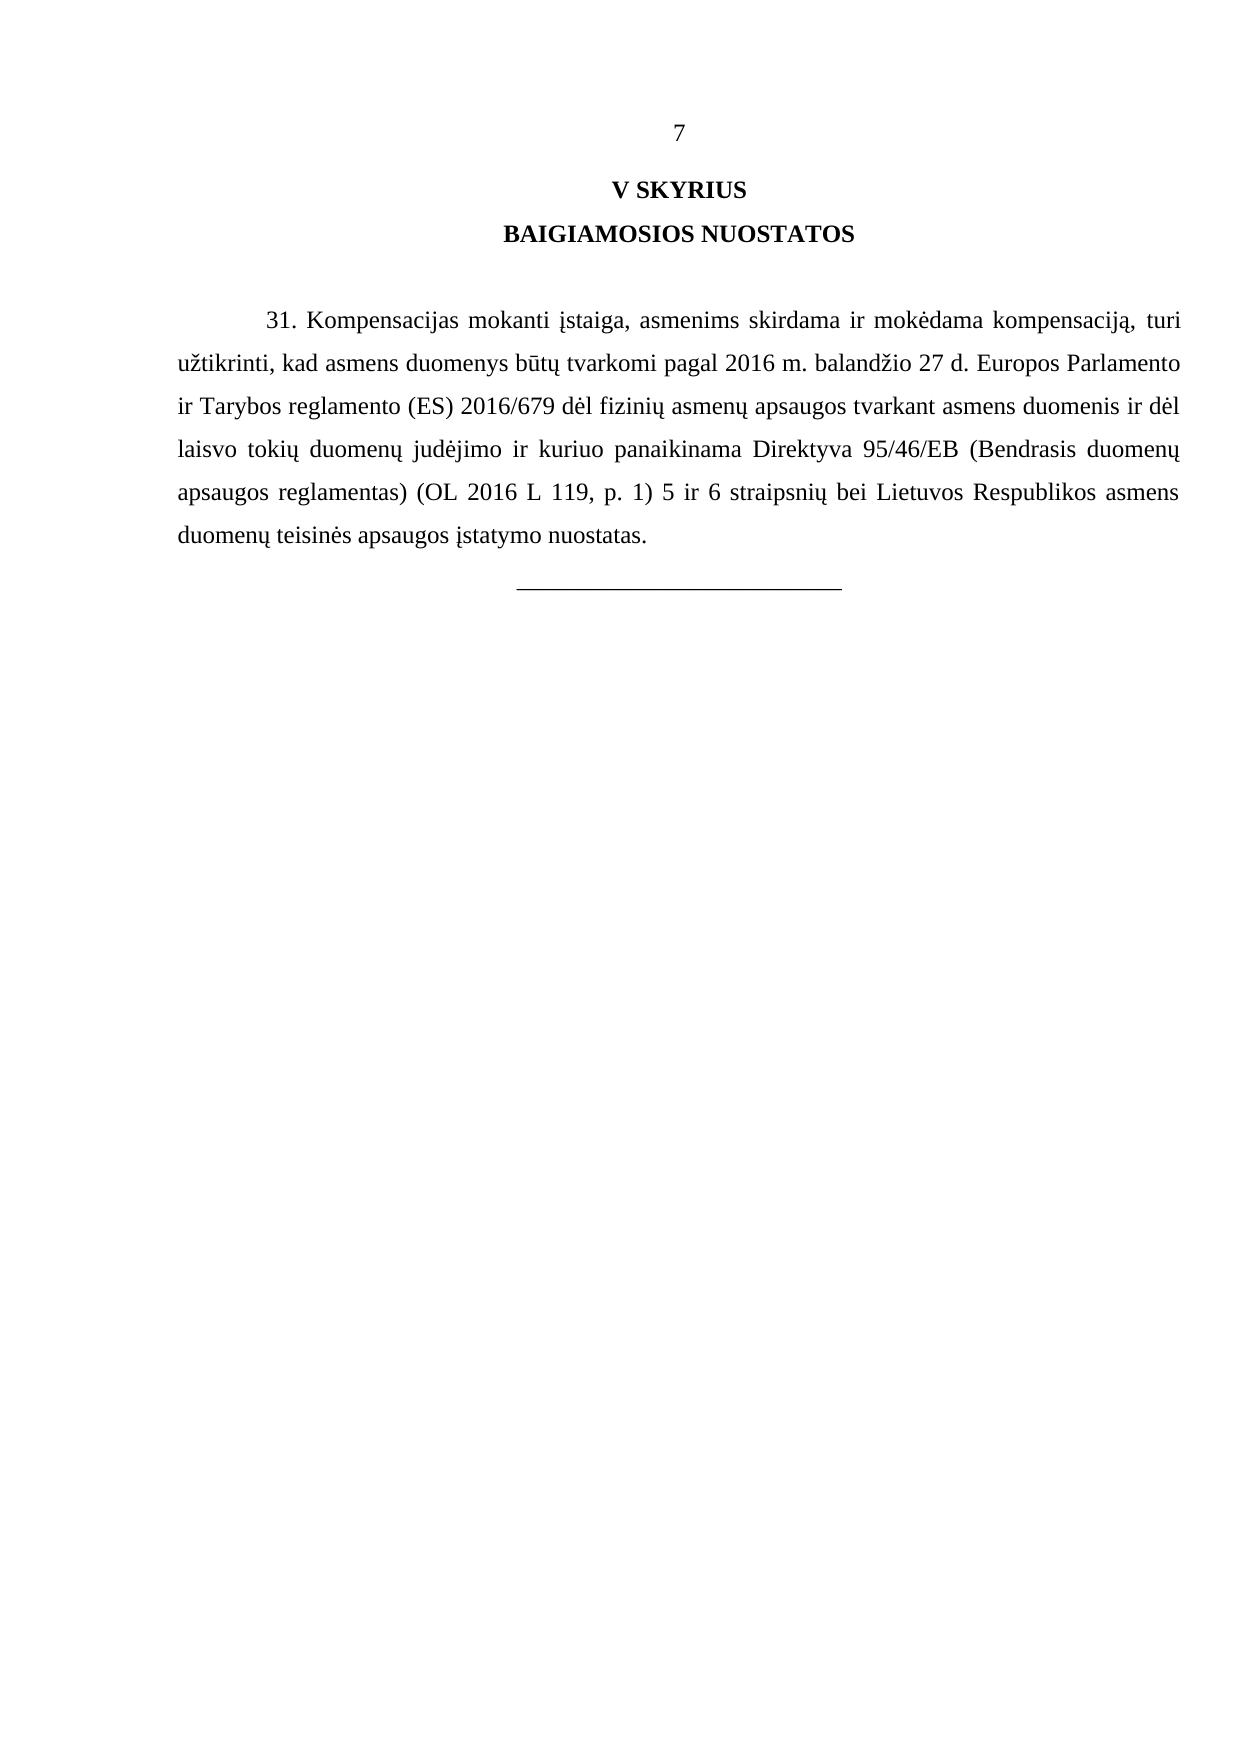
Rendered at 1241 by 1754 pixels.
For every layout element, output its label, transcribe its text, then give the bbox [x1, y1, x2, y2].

text V SKYRIUS [177, 176, 1181, 204]
text 31. Kompensacijas mokanti įstaiga, asmenims skirdama ir mokėdama kompensaciją, turi užtikrinti, kad asmens duomenys būtų tvarkomi pagal 2016 m. balandžio 27 d. Europos Parlamento ir Tarybos reglamento (ES) 2016/679 dėl fizinių asmenų apsaugos tvarkant asmens duomenis ir dėl laisvo tokių duomenų judėjimo ir kuriuo panaikinama Direktyva 95/46/EB (Bendrasis duomenų apsaugos reglamentas) (OL 2016 L 119, p. 1) 5 ir 6 straipsnių bei Lietuvos Respublikos asmens duomenų teisinės apsaugos įstatymo nuostatas. [177, 305, 1181, 549]
text __________________________ [177, 564, 1181, 592]
text BAIGIAMOSIOS NUOSTATOS [177, 219, 1181, 247]
